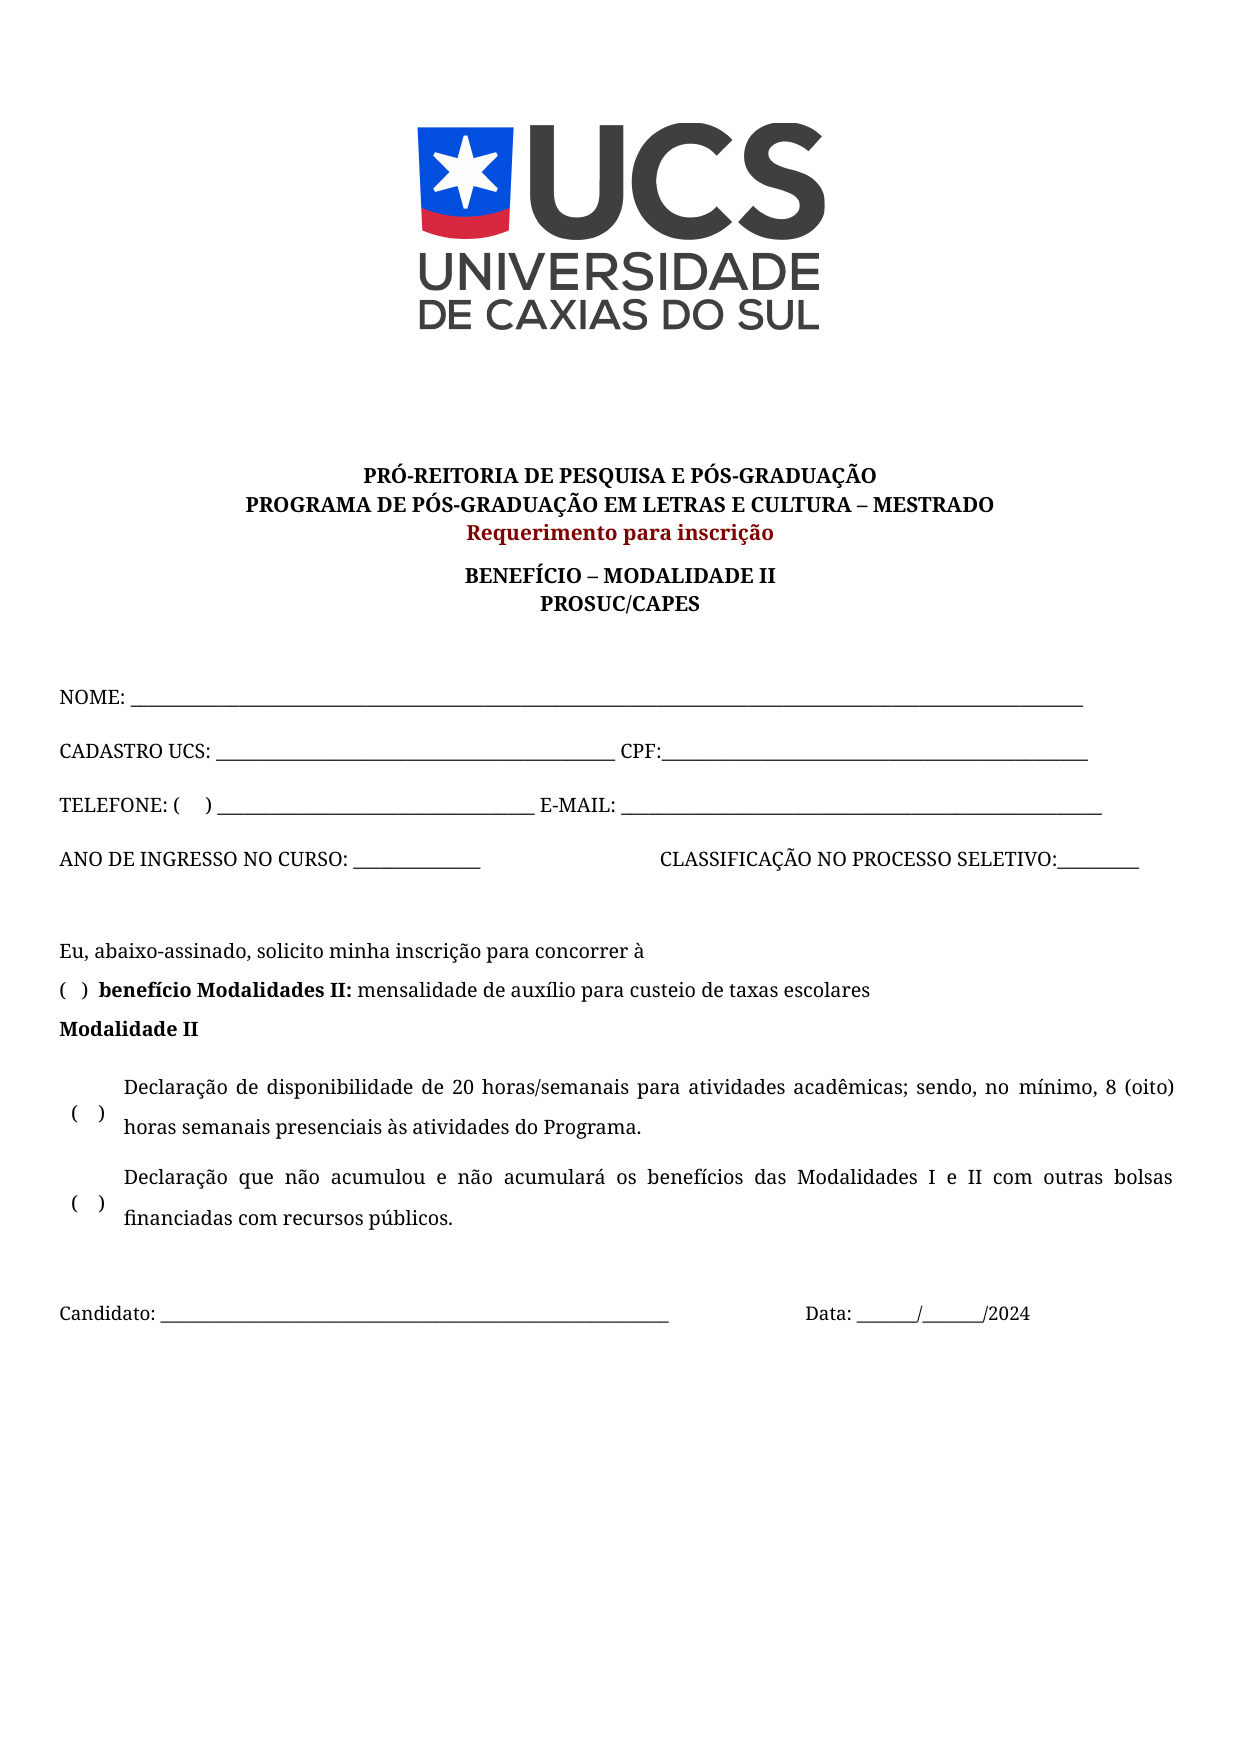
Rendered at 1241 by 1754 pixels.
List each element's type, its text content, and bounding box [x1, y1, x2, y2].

picture [415, 123, 825, 330]
text PRÓ-REITORIA DE PESQUISA E PÓS-GRADUAÇÃO [59, 462, 1181, 490]
text Requerimento para inscrição [59, 518, 1181, 547]
text ANO DE INGRESSO NO CURSO: ______________ CLASSIFICAÇÃO NO PROCESSO SELETIVO:_________ [59, 845, 1181, 872]
table_header ( ) [58, 1068, 118, 1158]
text Eu, abaixo-assinado, solicito minha inscrição para concorrer à [59, 938, 1181, 965]
text NOME: _________________________________________________________________________________________________________ [59, 683, 1181, 710]
text PROSUC/CAPES [59, 589, 1181, 618]
text CADASTRO UCS: ____________________________________________ CPF:_______________________________________________ [59, 737, 1181, 764]
text TELEFONE: ( ) ___________________________________ E-MAIL: _____________________________________________________ [59, 791, 1181, 818]
text ( ) benefício Modalidades II: mensalidade de auxílio para custeio de taxas escolares [59, 976, 1181, 1003]
text BENEFÍCIO – MODALIDADE II [59, 561, 1181, 589]
subtitle Modalidade II [59, 1015, 1181, 1042]
table_cell ( ) [58, 1158, 118, 1248]
table_header Declaração de disponibilidade de 20 horas/semanais para atividades acadêmicas; sendo, no mínimo, 8 (oito) horas semanais presenciais às atividades do Programa. [118, 1068, 1180, 1158]
text PROGRAMA DE PÓS-GRADUAÇÃO EM LETRAS E CULTURA – MESTRADO [59, 490, 1181, 518]
text Candidato: ___________________________________________________________ Data: _______/_______/2024 [59, 1300, 1181, 1326]
table_cell Declaração que não acumulou e não acumulará os benefícios das Modalidades I e II com outras bolsas financiadas com recursos públicos. [118, 1158, 1180, 1248]
